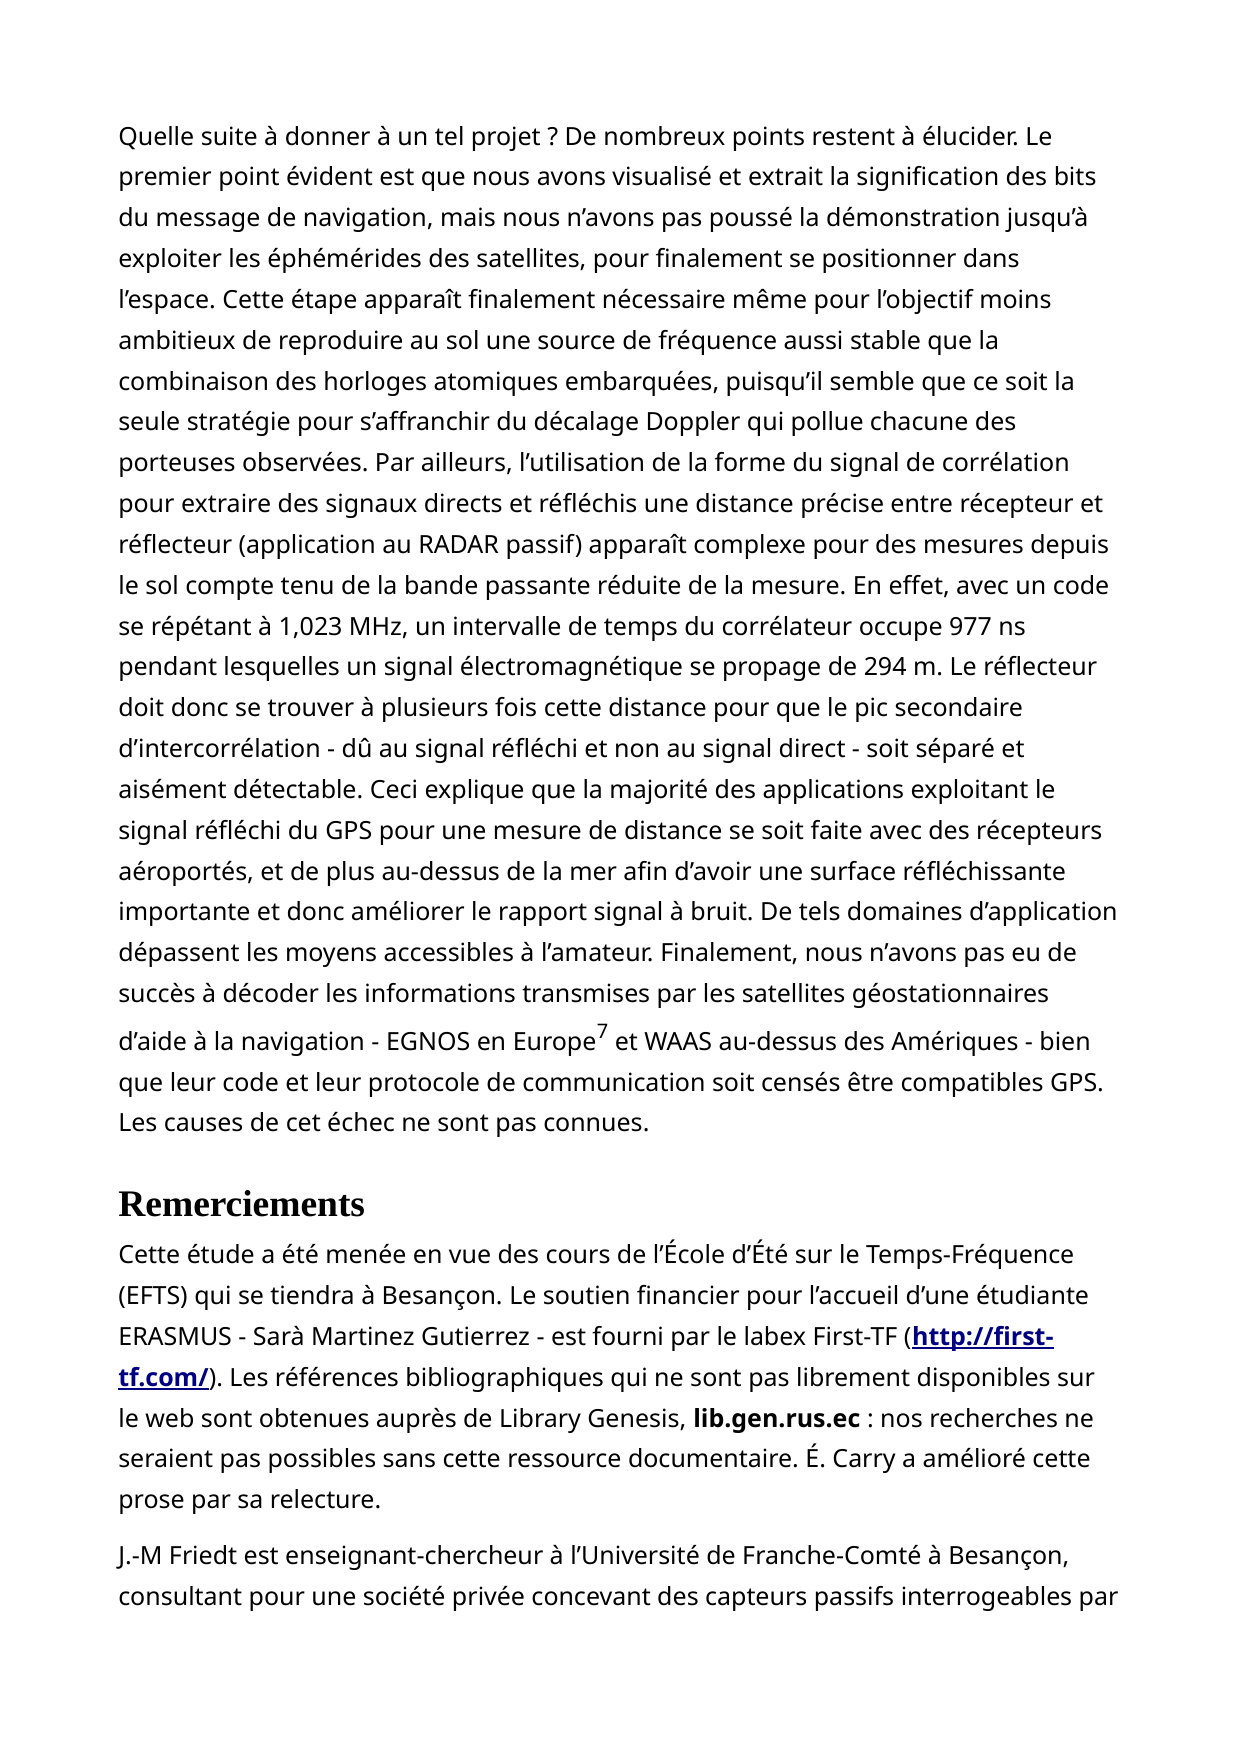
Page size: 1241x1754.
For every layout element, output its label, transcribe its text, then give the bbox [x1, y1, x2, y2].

text J.-M Friedt est enseignant-chercheur à l’Université de Franche-Comté à Besançon, consultant pour une société privée concevant des capteurs passifs interrogeables par [118, 1537, 1122, 1612]
subtitle Remerciements [118, 1181, 1122, 1224]
text Quelle suite à donner à un tel projet ? De nombreux points restent à élucider. Le premier point évident est que nous avons visualisé et extrait la signification des bits du message de navigation, mais nous n’avons pas poussé la démonstration jusqu’à exploiter les éphémérides des satellites, pour finalement se positionner dans l’espace. Cette étape apparaît finalement nécessaire même pour l’objectif moins ambitieux de reproduire au sol une source de fréquence aussi stable que la combinaison des horloges atomiques embarquées, puisqu’il semble que ce soit la seule stratégie pour s’affranchir du décalage Doppler qui pollue chacune des porteuses observées. Par ailleurs, l’utilisation de la forme du signal de corrélation pour extraire des signaux directs et réfléchis une distance précise entre récepteur et réflecteur (application au RADAR passif) apparaît complexe pour des mesures depuis le sol compte tenu de la bande passante réduite de la mesure. En effet, avec un code se répétant à 1,023 MHz, un intervalle de temps du corrélateur occupe 977 ns pendant lesquelles un signal électromagnétique se propage de 294 m. Le réflecteur doit donc se trouver à plusieurs fois cette distance pour que le pic secondaire d’intercorrélation - dû au signal réfléchi et non au signal direct - soit séparé et aisément détectable. Ceci explique que la majorité des applications exploitant le signal réfléchi du GPS pour une mesure de distance se soit faite avec des récepteurs aéroportés, et de plus au-dessus de la mer afin d’avoir une surface réfléchissante importante et donc améliorer le rapport signal à bruit. De tels domaines d’application dépassent les moyens accessibles à l’amateur. Finalement, nous n’avons pas eu de succès à décoder les informations transmises par les satellites géostationnaires d’aide à la navigation - EGNOS en Europe7 et WAAS au-dessus des Amériques - bien que leur code et leur protocole de communication soit censés être compatibles GPS. Les causes de cet échec ne sont pas connues. [118, 118, 1122, 1139]
text Cette étude a été menée en vue des cours de l’École d’Été sur le Temps-Fréquence (EFTS) qui se tiendra à Besançon. Le soutien financier pour l’accueil d’une étudiante ERASMUS - Sarà Martinez Gutierrez - est fourni par le labex First-TF (http://first-tf.com/). Les références bibliographiques qui ne sont pas librement disponibles sur le web sont obtenues auprès de Library Genesis, lib.gen.rus.ec : nos recherches ne seraient pas possibles sans cette ressource documentaire. É. Carry a amélioré cette prose par sa relecture. [118, 1237, 1122, 1516]
